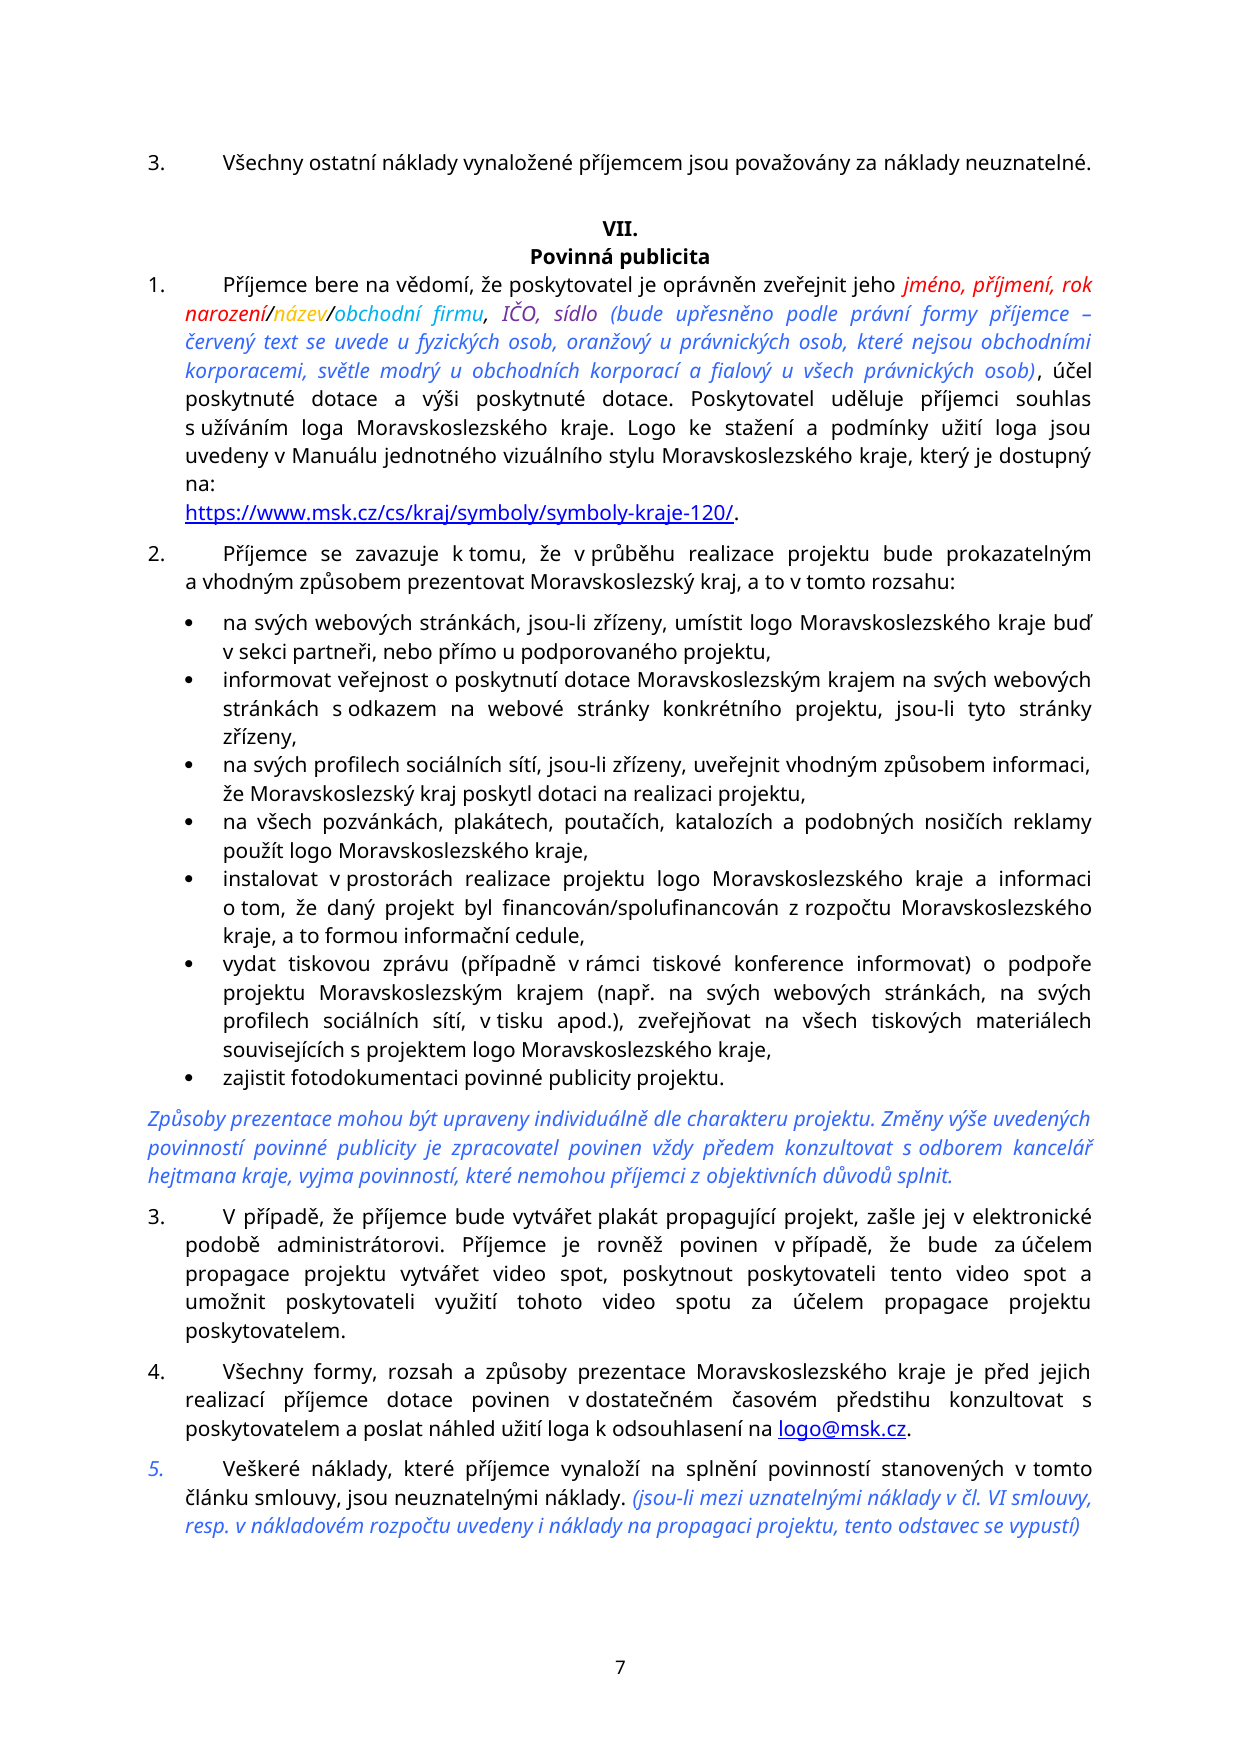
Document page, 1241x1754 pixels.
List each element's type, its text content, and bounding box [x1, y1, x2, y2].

list na svých profilech sociálních sítí, jsou-li zřízeny, uveřejnit vhodným způsobem informaci, že Moravskoslezský kraj poskytl dotaci na realizaci projektu, [185, 751, 1092, 807]
text https://www.msk.cz/cs/kraj/symboly/symboly-kraje-120/. [185, 498, 1092, 526]
text Způsoby prezentace mohou být upraveny individuálně dle charakteru projektu. Změny výše uvedených povinností povinné publicity je zpracovatel povinen vždy předem konzultovat s odborem kancelář hejtmana kraje, vyjma povinností, které nemohou příjemci z objektivních důvodů splnit. [148, 1104, 1092, 1189]
list V případě, že příjemce bude vytvářet plakát propagující projekt, zašle jej v elektronické podobě administrátorovi. Příjemce je rovněž povinen v případě, že bude za účelem propagace projektu vytvářet video spot, poskytnout poskytovateli tento video spot a umožnit poskytovateli využití tohoto video spotu za účelem propagace projektu poskytovatelem. [148, 1202, 1092, 1344]
list zajistit fotodokumentaci povinné publicity projektu. [185, 1063, 1092, 1092]
list vydat tiskovou zprávu (případně v rámci tiskové konference informovat) o podpoře projektu Moravskoslezským krajem (např. na svých webových stránkách, na svých profilech sociálních sítí, v tisku apod.), zveřejňovat na všech tiskových materiálech souvisejících s projektem logo Moravskoslezského kraje, [185, 949, 1092, 1063]
list Příjemce se zavazuje k tomu, že v průběhu realizace projektu bude prokazatelným a vhodným způsobem prezentovat Moravskoslezský kraj, a to v tomto rozsahu: [148, 539, 1092, 596]
list Veškeré náklady, které příjemce vynaloží na splnění povinností stanovených v tomto článku smlouvy, jsou neuznatelnými náklady. (jsou-li mezi uznatelnými náklady v čl. VI smlouvy, resp. v nákladovém rozpočtu uvedeny i náklady na propagaci projektu, tento odstavec se vypustí) [148, 1454, 1092, 1540]
list na všech pozvánkách, plakátech, poutačích, katalozích a podobných nosičích reklamy použít logo Moravskoslezského kraje, [185, 807, 1092, 864]
list informovat veřejnost o poskytnutí dotace Moravskoslezským krajem na svých webových stránkách s odkazem na webové stránky konkrétního projektu, jsou-li tyto stránky zřízeny, [185, 665, 1092, 751]
list Příjemce bere na vědomí, že poskytovatel je oprávněn zveřejnit jeho jméno, příjmení, rok narození/název/obchodní firmu, IČO, sídlo (bude upřesněno podle právní formy příjemce – červený text se uvede u fyzických osob, oranžový u právnických osob, které nejsou obchodními korporacemi, světle modrý u obchodních korporací a fialový u všech právnických osob), účel poskytnuté dotace a výši poskytnuté dotace. Poskytovatel uděluje příjemci souhlas s užíváním loga Moravskoslezského kraje. Logo ke stažení a podmínky užití loga jsou uvedeny v Manuálu jednotného vizuálního stylu Moravskoslezského kraje, který je dostupný na: [148, 271, 1092, 498]
list instalovat v prostorách realizace projektu logo Moravskoslezského kraje a informaci o tom, že daný projekt byl financován/spolufinancován z rozpočtu Moravskoslezského kraje, a to formou informační cedule, [185, 864, 1092, 949]
list na svých webových stránkách, jsou-li zřízeny, umístit logo Moravskoslezského kraje buď v sekci partneři, nebo přímo u podporovaného projektu, [185, 608, 1092, 665]
list Všechny formy, rozsah a způsoby prezentace Moravskoslezského kraje je před jejich realizací příjemce dotace povinen v dostatečném časovém předstihu konzultovat s poskytovatelem a poslat náhled užití loga k odsouhlasení na logo@msk.cz. [148, 1357, 1092, 1442]
text VII. Povinná publicita [148, 214, 1092, 271]
list Všechny ostatní náklady vynaložené příjemcem jsou považovány za náklady neuznatelné. [148, 148, 1092, 176]
